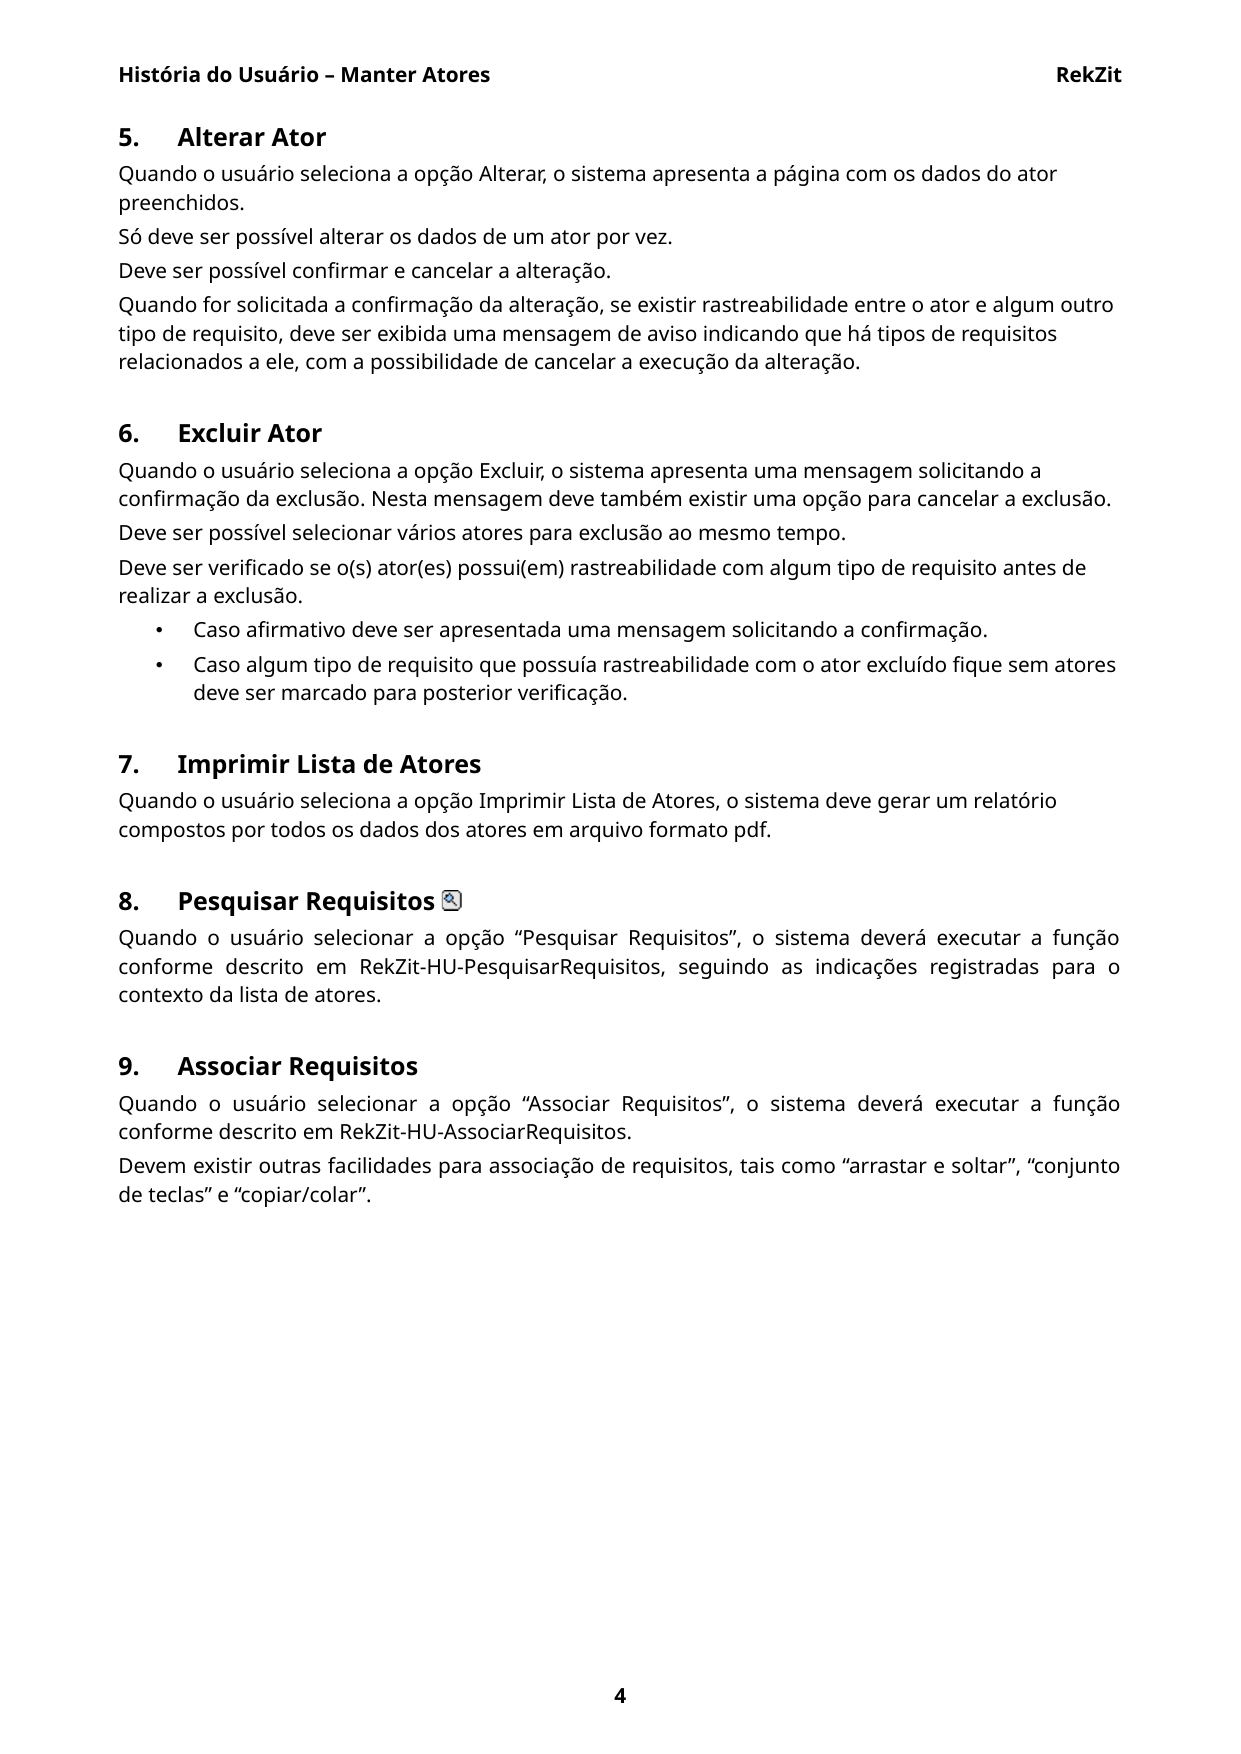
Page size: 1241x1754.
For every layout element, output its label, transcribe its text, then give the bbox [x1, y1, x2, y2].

list Associar Requisitos [118, 1049, 1122, 1083]
picture [441, 890, 462, 911]
list Caso algum tipo de requisito que possuía rastreabilidade com o ator excluído fique sem atores deve ser marcado para posterior verificação. [156, 650, 1122, 707]
text Quando o usuário selecionar a opção “Associar Requisitos”, o sistema deverá executar a função conforme descrito em RekZit-HU-AssociarRequisitos. [118, 1089, 1122, 1146]
list Alterar Ator [118, 119, 1122, 153]
list Caso afirmativo deve ser apresentada uma mensagem solicitando a confirmação. [156, 616, 1122, 644]
text Quando o usuário seleciona a opção Alterar, o sistema apresenta a página com os dados do ator preenchidos. [118, 159, 1122, 216]
text Quando for solicitada a confirmação da alteração, se existir rastreabilidade entre o ator e algum outro tipo de requisito, deve ser exibida uma mensagem de aviso indicando que há tipos de requisitos relacionados a ele, com a possibilidade de cancelar a execução da alteração. [118, 291, 1122, 376]
text Só deve ser possível alterar os dados de um ator por vez. [118, 222, 1122, 250]
text Quando o usuário seleciona a opção Imprimir Lista de Atores, o sistema deve gerar um relatório compostos por todos os dados dos atores em arquivo formato pdf. [118, 787, 1122, 843]
text Deve ser possível selecionar vários atores para exclusão ao mesmo tempo. [118, 518, 1122, 547]
text Deve ser possível confirmar e cancelar a alteração. [118, 256, 1122, 285]
text Deve ser verificado se o(s) ator(es) possui(em) rastreabilidade com algum tipo de requisito antes de realizar a exclusão. [118, 553, 1122, 610]
list Imprimir Lista de Atores [118, 747, 1122, 781]
text Quando o usuário selecionar a opção “Pesquisar Requisitos”, o sistema deverá executar a função conforme descrito em RekZit-HU-PesquisarRequisitos, seguindo as indicações registradas para o contexto da lista de atores. [118, 923, 1122, 1009]
text Devem existir outras facilidades para associação de requisitos, tais como “arrastar e soltar”, “conjunto de teclas” e “copiar/colar”. [118, 1152, 1122, 1208]
list Excluir Ator [118, 416, 1122, 450]
text Quando o usuário seleciona a opção Excluir, o sistema apresenta uma mensagem solicitando a confirmação da exclusão. Nesta mensagem deve também existir uma opção para cancelar a exclusão. [118, 456, 1122, 513]
list Pesquisar Requisitos [118, 884, 1122, 918]
